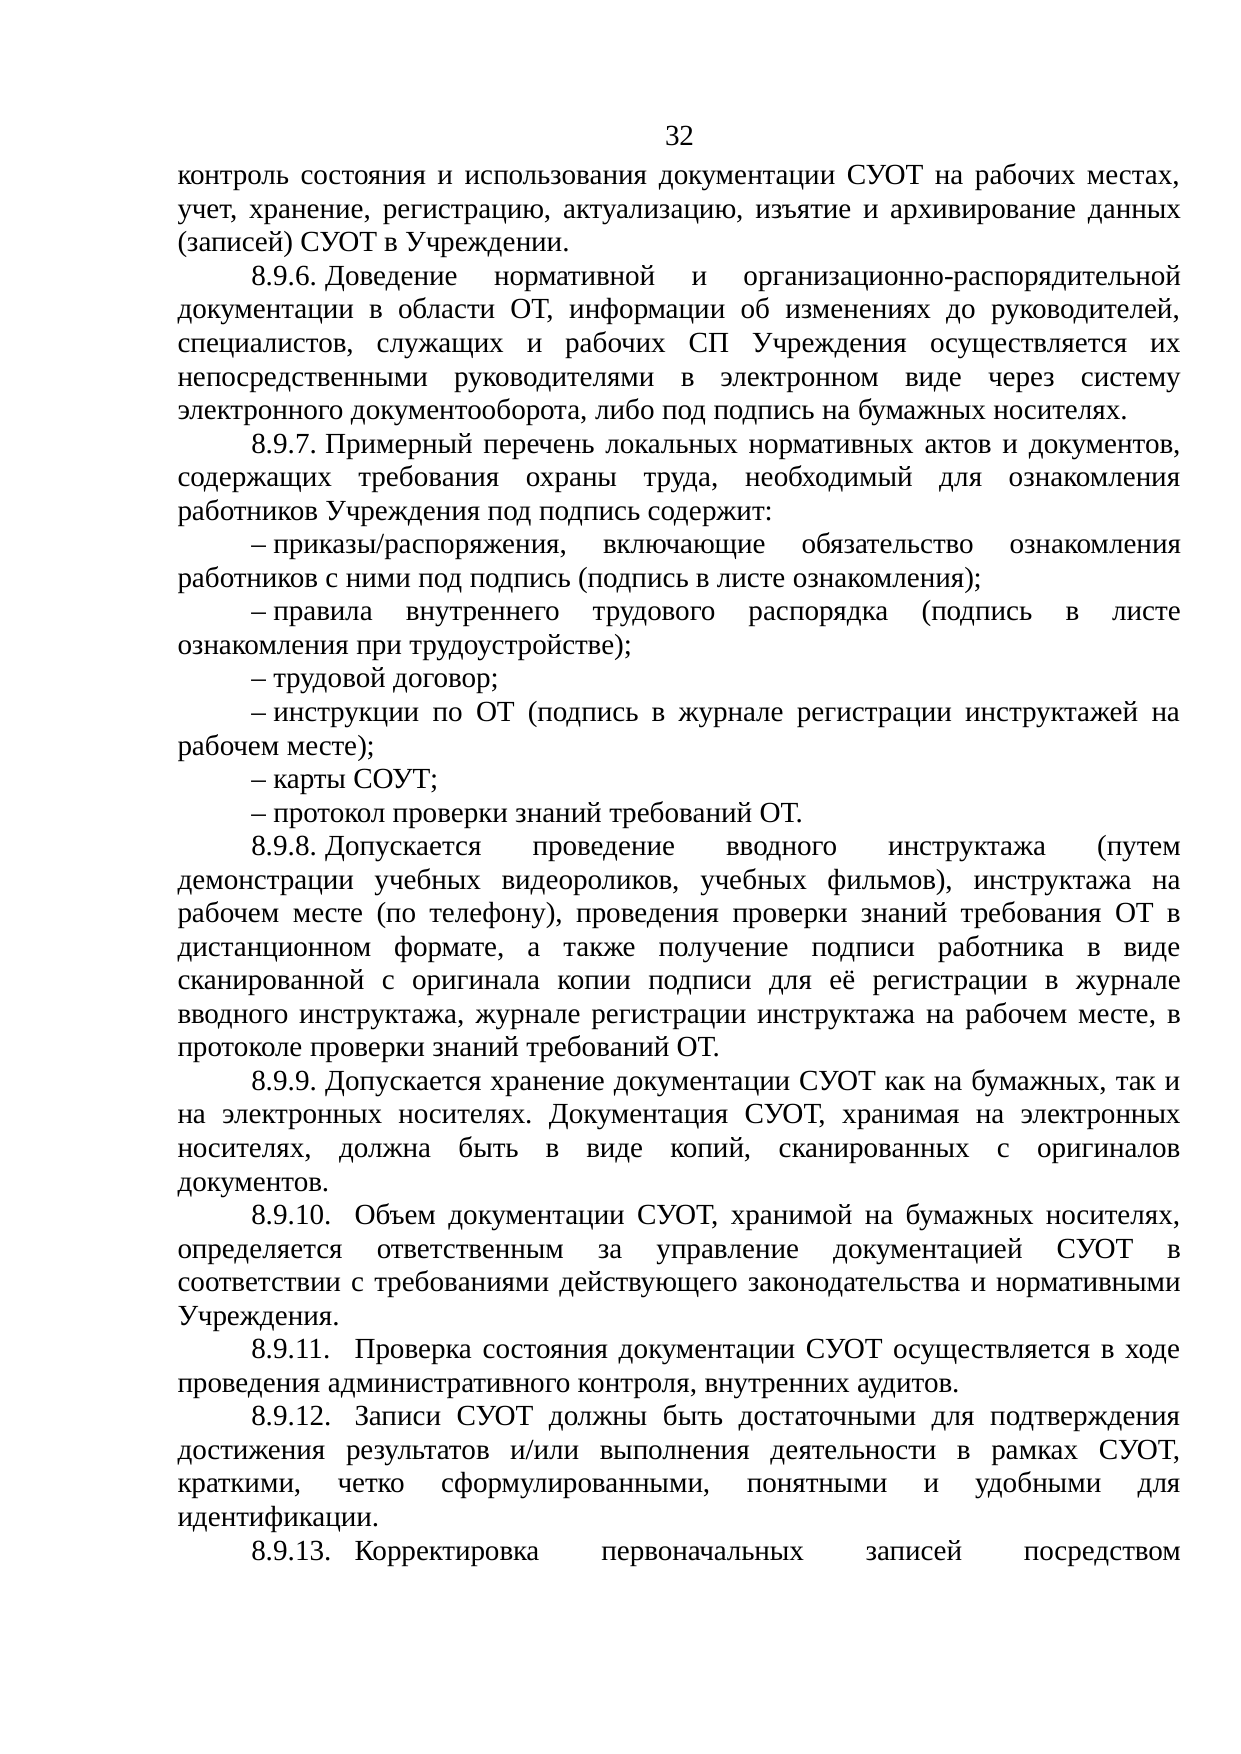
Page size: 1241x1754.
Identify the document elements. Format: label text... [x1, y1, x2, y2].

list Примерный перечень локальных нормативных актов и документов, содержащих требования охраны труда, необходимый для ознакомления работников Учреждения под подпись содержит: [177, 426, 1181, 527]
list Записи СУОТ должны быть достаточными для подтверждения достижения результатов и/или выполнения деятельности в рамках СУОТ, краткими, четко сформулированными, понятными и удобными для идентификации. [177, 1399, 1181, 1533]
text – приказы/распоряжения, включающие обязательство ознакомления работников с ними под подпись (подпись в листе ознакомления); [177, 527, 1181, 594]
list контроль состояния и использования документации СУОТ на рабочих местах, учет, хранение, регистрацию, актуализацию, изъятие и архивирование данных (записей) СУОТ в Учреждении. [177, 158, 1181, 258]
list Проверка состояния документации СУОТ осуществляется в ходе проведения административного контроля, внутренних аудитов. [177, 1332, 1181, 1399]
text – инструкции по ОТ (подпись в журнале регистрации инструктажей на рабочем месте); [177, 694, 1181, 761]
list Корректировка первоначальных записей посредством [177, 1533, 1181, 1566]
list Объем документации СУОТ, хранимой на бумажных носителях, определяется ответственным за управление документацией СУОТ в соответствии с требованиями действующего законодательства и нормативными Учреждения. [177, 1197, 1181, 1332]
list Доведение нормативной и организационно-распорядительной документации в области ОТ, информации об изменениях до руководителей, специалистов, служащих и рабочих СП Учреждения осуществляется их непосредственными руководителями в электронном виде через систему электронного документооборота, либо под подпись на бумажных носителях. [177, 258, 1181, 426]
text – правила внутреннего трудового распорядка (подпись в листе ознакомления при трудоустройстве); [177, 594, 1181, 661]
text – карты СОУТ; [177, 761, 1181, 795]
list Допускается проведение вводного инструктажа (путем демонстрации учебных видеороликов, учебных фильмов), инструктажа на рабочем месте (по телефону), проведения проверки знаний требования ОТ в дистанционном формате, а также получение подписи работника в виде сканированной с оригинала копии подписи для её регистрации в журнале вводного инструктажа, журнале регистрации инструктажа на рабочем месте, в протоколе проверки знаний требований ОТ. [177, 828, 1181, 1063]
text – трудовой договор; [177, 661, 1181, 694]
list Допускается хранение документации СУОТ как на бумажных, так и на электронных носителях. Документация СУОТ, хранимая на электронных носителях, должна быть в виде копий, сканированных с оригиналов документов. [177, 1063, 1181, 1197]
text – протокол проверки знаний требований ОТ. [177, 795, 1181, 828]
